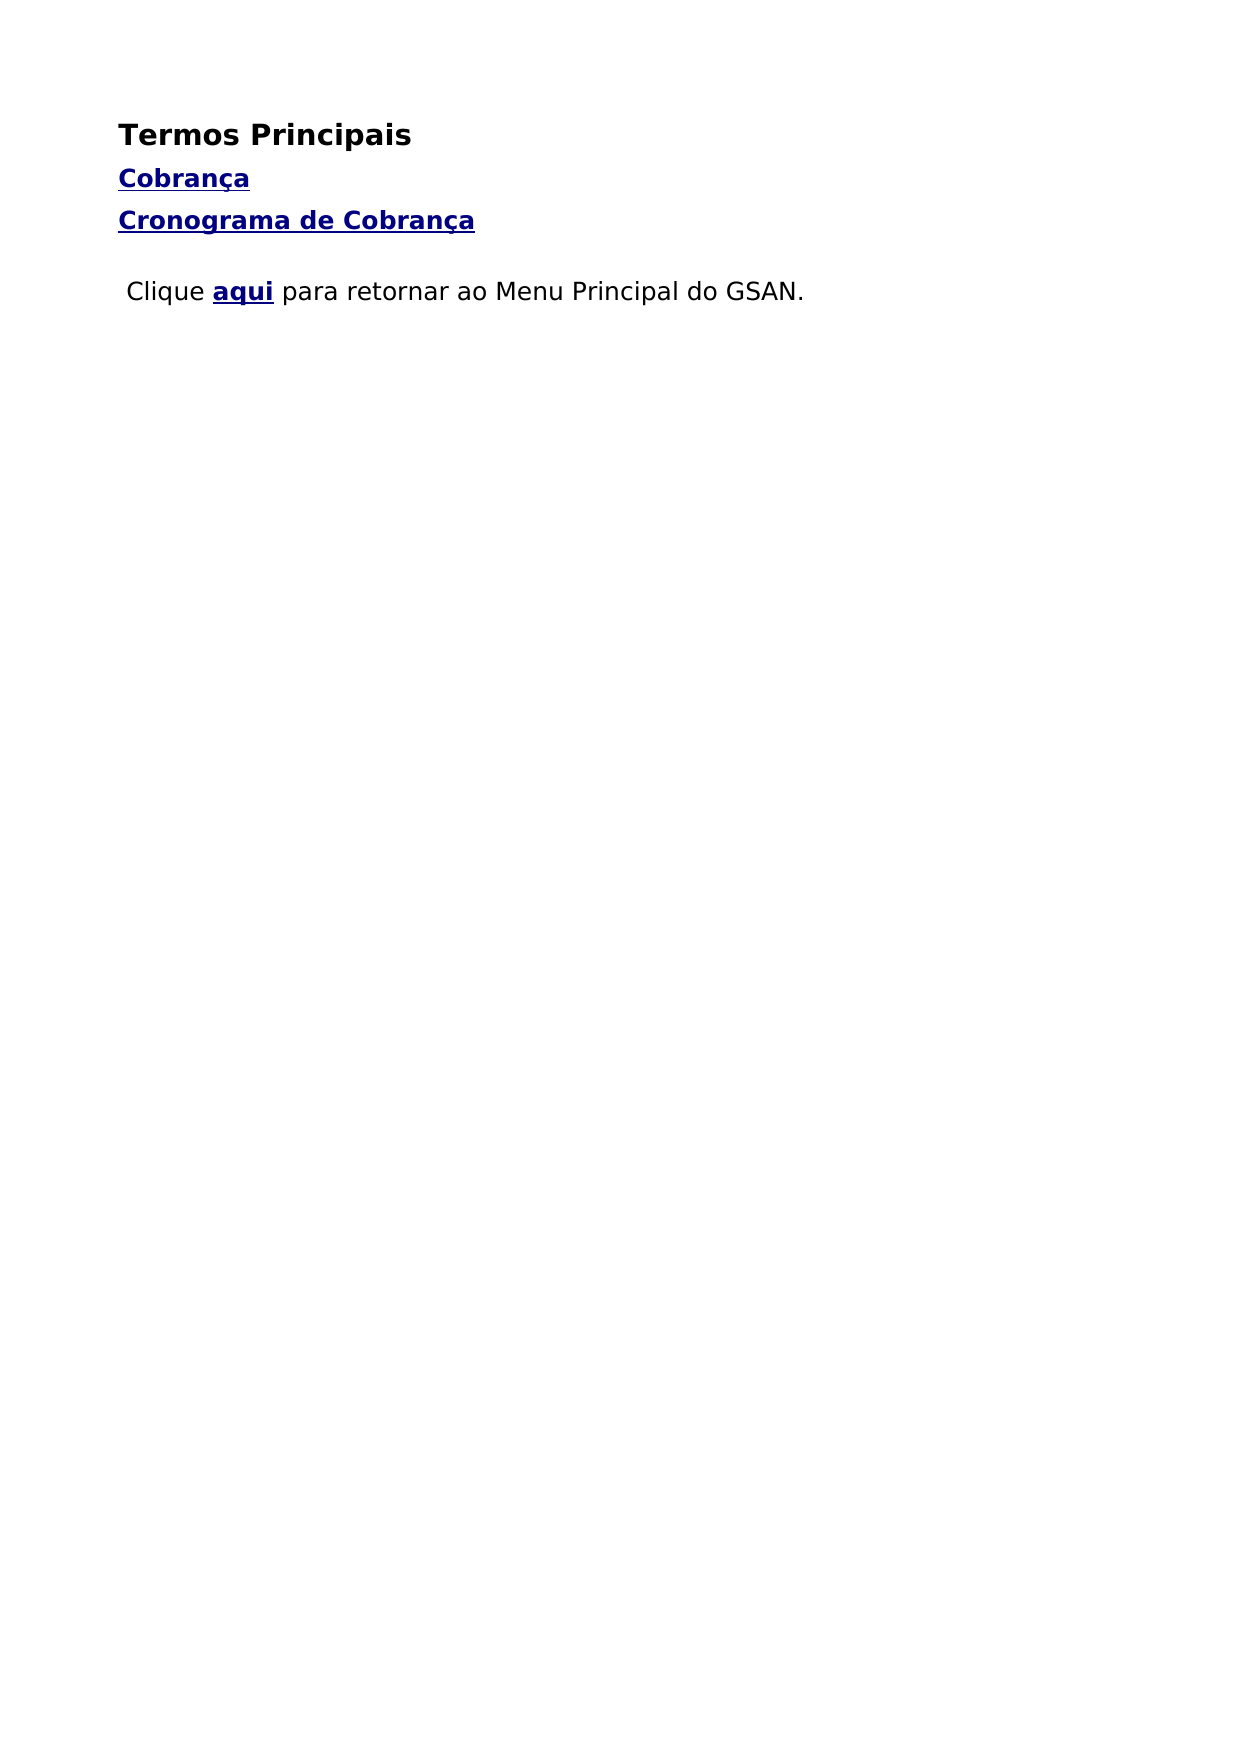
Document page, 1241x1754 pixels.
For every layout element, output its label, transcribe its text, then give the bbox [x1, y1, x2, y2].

text Clique aqui para retornar ao Menu Principal do GSAN. [118, 248, 1122, 306]
text Cobrança [118, 164, 1122, 194]
text Cronograma de Cobrança [118, 206, 1122, 235]
subtitle Termos Principais [118, 118, 1122, 152]
